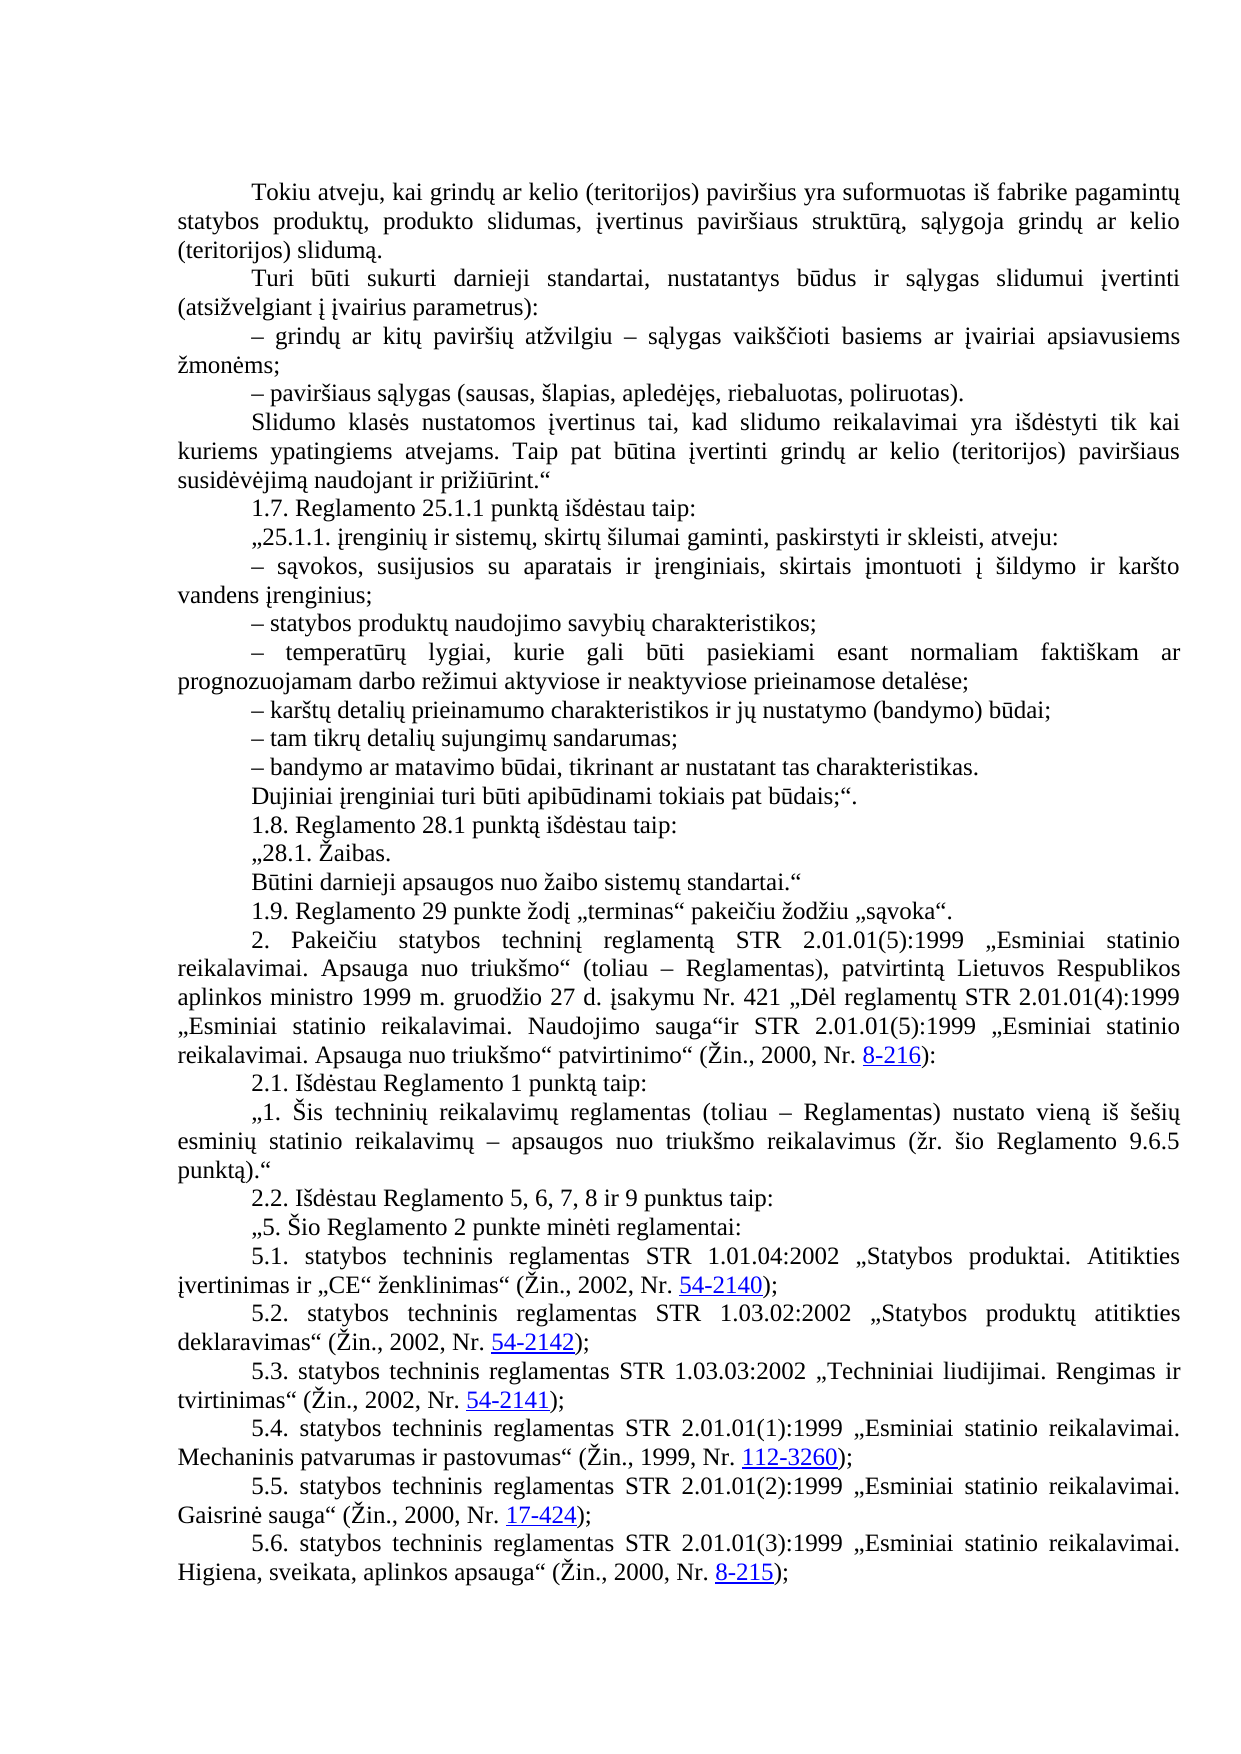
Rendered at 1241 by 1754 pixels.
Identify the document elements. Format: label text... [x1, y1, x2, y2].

text 5.5. statybos techninis reglamentas STR 2.01.01(2):1999 „Esminiai statinio reikalavimai. Gaisrinė sauga“ (Žin., 2000, Nr. 17-424); [177, 1471, 1181, 1528]
text – bandymo ar matavimo būdai, tikrinant ar nustatant tas charakteristikas. [177, 752, 1181, 781]
text Tokiu atveju, kai grindų ar kelio (teritorijos) paviršius yra suformuotas iš fabrike pagamintų statybos produktų, produkto slidumas, įvertinus paviršiaus struktūrą, sąlygoja grindų ar kelio (teritorijos) slidumą. [177, 177, 1181, 263]
text 1.7. Reglamento 25.1.1 punktą išdėstau taip: [177, 493, 1181, 522]
text 1.8. Reglamento 28.1 punktą išdėstau taip: [177, 810, 1181, 838]
text 1.9. Reglamento 29 punkte žodį „terminas“ pakeičiu žodžiu „sąvoka“. [177, 896, 1181, 925]
text 5.6. statybos techninis reglamentas STR 2.01.01(3):1999 „Esminiai statinio reikalavimai. Higiena, sveikata, aplinkos apsauga“ (Žin., 2000, Nr. 8-215); [177, 1528, 1181, 1586]
text – paviršiaus sąlygas (sausas, šlapias, apledėjęs, riebaluotas, poliruotas). [177, 378, 1181, 407]
text – statybos produktų naudojimo savybių charakteristikos; [177, 608, 1181, 637]
text Slidumo klasės nustatomos įvertinus tai, kad slidumo reikalavimai yra išdėstyti tik kai kuriems ypatingiems atvejams. Taip pat būtina įvertinti grindų ar kelio (teritorijos) paviršiaus susidėvėjimą naudojant ir prižiūrint.“ [177, 407, 1181, 493]
text 5.1. statybos techninis reglamentas STR 1.01.04:2002 „Statybos produktai. Atitikties įvertinimas ir „CE“ ženklinimas“ (Žin., 2002, Nr. 54-2140); [177, 1241, 1181, 1298]
text 5.3. statybos techninis reglamentas STR 1.03.03:2002 „Techniniai liudijimai. Rengimas ir tvirtinimas“ (Žin., 2002, Nr. 54-2141); [177, 1356, 1181, 1413]
text – grindų ar kitų paviršių atžvilgiu – sąlygas vaikščioti basiems ar įvairiai apsiavusiems žmonėms; [177, 321, 1181, 378]
text – karštų detalių prieinamumo charakteristikos ir jų nustatymo (bandymo) būdai; [177, 695, 1181, 723]
text Būtini darnieji apsaugos nuo žaibo sistemų standartai.“ [177, 867, 1181, 896]
text „28.1. Žaibas. [177, 838, 1181, 867]
text Turi būti sukurti darnieji standartai, nustatantys būdus ir sąlygas slidumui įvertinti (atsižvelgiant į įvairius parametrus): [177, 263, 1181, 321]
text Dujiniai įrenginiai turi būti apibūdinami tokiais pat būdais;“. [177, 781, 1181, 810]
text „1. Šis techninių reikalavimų reglamentas (toliau – Reglamentas) nustato vieną iš šešių esminių statinio reikalavimų – apsaugos nuo triukšmo reikalavimus (žr. šio Reglamento 9.6.5 punktą).“ [177, 1097, 1181, 1183]
text 2.2. Išdėstau Reglamento 5, 6, 7, 8 ir 9 punktus taip: [177, 1183, 1181, 1212]
text 5.4. statybos techninis reglamentas STR 2.01.01(1):1999 „Esminiai statinio reikalavimai. Mechaninis patvarumas ir pastovumas“ (Žin., 1999, Nr. 112-3260); [177, 1413, 1181, 1471]
text 2. Pakeičiu statybos techninį reglamentą STR 2.01.01(5):1999 „Esminiai statinio reikalavimai. Apsauga nuo triukšmo“ (toliau – Reglamentas), patvirtintą Lietuvos Respublikos aplinkos ministro 1999 m. gruodžio 27 d. įsakymu Nr. 421 „Dėl reglamentų STR 2.01.01(4):1999 „Esminiai statinio reikalavimai. Naudojimo sauga“ir STR 2.01.01(5):1999 „Esminiai statinio reikalavimai. Apsauga nuo triukšmo“ patvirtinimo“ (Žin., 2000, Nr. 8-216): [177, 925, 1181, 1068]
text „25.1.1. įrenginių ir sistemų, skirtų šilumai gaminti, paskirstyti ir skleisti, atveju: [177, 522, 1181, 551]
text „5. Šio Reglamento 2 punkte minėti reglamentai: [177, 1212, 1181, 1241]
text – sąvokos, susijusios su aparatais ir įrenginiais, skirtais įmontuoti į šildymo ir karšto vandens įrenginius; [177, 551, 1181, 608]
text 5.2. statybos techninis reglamentas STR 1.03.02:2002 „Statybos produktų atitikties deklaravimas“ (Žin., 2002, Nr. 54-2142); [177, 1298, 1181, 1356]
text – tam tikrų detalių sujungimų sandarumas; [177, 723, 1181, 752]
text – temperatūrų lygiai, kurie gali būti pasiekiami esant normaliam faktiškam ar prognozuojamam darbo režimui aktyviose ir neaktyviose prieinamose detalėse; [177, 637, 1181, 695]
text 2.1. Išdėstau Reglamento 1 punktą taip: [177, 1068, 1181, 1097]
